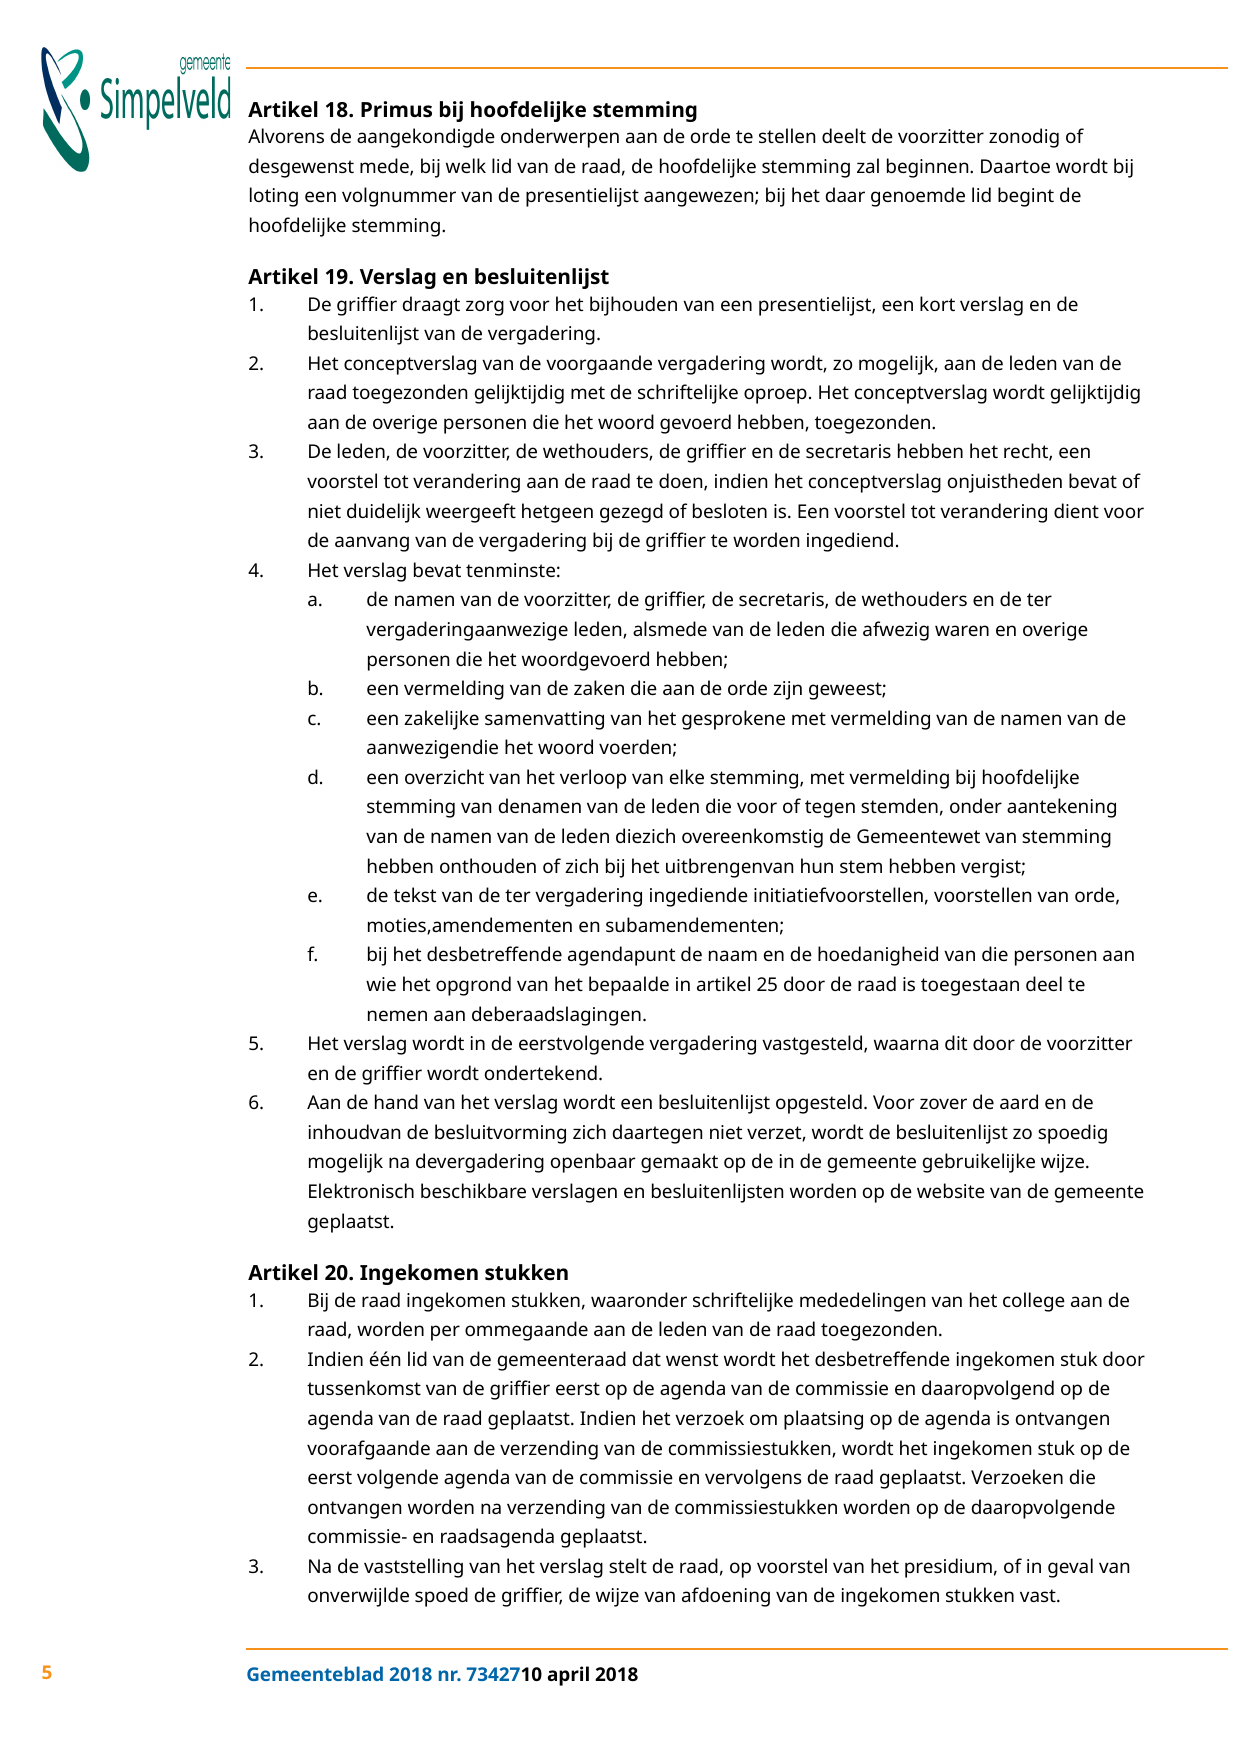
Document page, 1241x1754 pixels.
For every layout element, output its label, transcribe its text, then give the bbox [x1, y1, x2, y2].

text Artikel 19. Verslag en besluitenlijst [248, 262, 1152, 291]
list Het conceptverslag van de voorgaande vergadering wordt, zo mogelijk, aan de leden van de raad toegezonden gelijktijdig met de schriftelijke oproep. Het conceptverslag wordt gelijktijdig aan de overige personen die het woord gevoerd hebben, toegezonden. [248, 350, 1152, 435]
list Na de vaststelling van het verslag stelt de raad, op voorstel van het presidium, of in geval van onverwijlde spoed de griffier, de wijze van afdoening van de ingekomen stukken vast. [248, 1553, 1152, 1608]
list De griffier draagt zorg voor het bijhouden van een presentielijst, een kort verslag en de besluitenlijst van de vergadering. [248, 291, 1152, 346]
list Het verslag wordt in de eerstvolgende vergadering vastgesteld, waarna dit door de voorzitter en de griffier wordt ondertekend. [248, 1030, 1152, 1086]
list Het verslag bevat tenminste: [248, 557, 1152, 583]
list een zakelijke samenvatting van het gesprokene met vermelding van de namen van de aanwezigendie het woord voerden; [307, 705, 1152, 760]
text Artikel 20. Ingekomen stukken [248, 1258, 1152, 1287]
list bij het desbetreffende agendapunt de naam en de hoedanigheid van die personen aan wie het opgrond van het bepaalde in artikel 25 door de raad is toegestaan deel te nemen aan deberaadslagingen. [307, 942, 1152, 1027]
picture [41, 47, 231, 172]
text Alvorens de aangekondigde onderwerpen aan de orde te stellen deelt de voorzitter zonodig of desgewenst mede, bij welk lid van de raad, de hoofdelijke stemming zal beginnen. Daartoe wordt bij loting een volgnummer van de presentielijst aangewezen; bij het daar genoemde lid begint de hoofdelijke stemming. [248, 123, 1152, 238]
list Bij de raad ingekomen stukken, waaronder schriftelijke mededelingen van het college aan de raad, worden per ommegaande aan de leden van de raad toegezonden. [248, 1287, 1152, 1342]
text Artikel 18. Primus bij hoofdelijke stemming [248, 95, 1152, 123]
list de tekst van de ter vergadering ingediende initiatiefvoorstellen, voorstellen van orde, moties,amendementen en subamendementen; [307, 882, 1152, 938]
list een vermelding van de zaken die aan de orde zijn geweest; [307, 675, 1152, 701]
list de namen van de voorzitter, de griffier, de secretaris, de wethouders en de ter vergaderingaanwezige leden, alsmede van de leden die afwezig waren en overige personen die het woordgevoerd hebben; [307, 587, 1152, 672]
list Aan de hand van het verslag wordt een besluitenlijst opgesteld. Voor zover de aard en de inhoudvan de besluitvorming zich daartegen niet verzet, wordt de besluitenlijst zo spoedig mogelijk na devergadering openbaar gemaakt op de in de gemeente gebruikelijke wijze. Elektronisch beschikbare verslagen en besluitenlijsten worden op de website van de gemeente geplaatst. [248, 1089, 1152, 1234]
list De leden, de voorzitter, de wethouders, de griffier en de secretaris hebben het recht, een voorstel tot verandering aan de raad te doen, indien het conceptverslag onjuistheden bevat of niet duidelijk weergeeft hetgeen gezegd of besloten is. Een voorstel tot verandering dient voor de aanvang van de vergadering bij de griffier te worden ingediend. [248, 439, 1152, 553]
list een overzicht van het verloop van elke stemming, met vermelding bij hoofdelijke stemming van denamen van de leden die voor of tegen stemden, onder aantekening van de namen van de leden diezich overeenkomstig de Gemeentewet van stemming hebben onthouden of zich bij het uitbrengenvan hun stem hebben vergist; [307, 764, 1152, 879]
list Indien één lid van de gemeenteraad dat wenst wordt het desbetreffende ingekomen stuk door tussenkomst van de griffier eerst op de agenda van de commissie en daaropvolgend op de agenda van de raad geplaatst. Indien het verzoek om plaatsing op de agenda is ontvangen voorafgaande aan de verzending van de commissiestukken, wordt het ingekomen stuk op de eerst volgende agenda van de commissie en vervolgens de raad geplaatst. Verzoeken die ontvangen worden na verzending van de commissiestukken worden op de daaropvolgende commissie- en raadsagenda geplaatst. [248, 1346, 1152, 1549]
